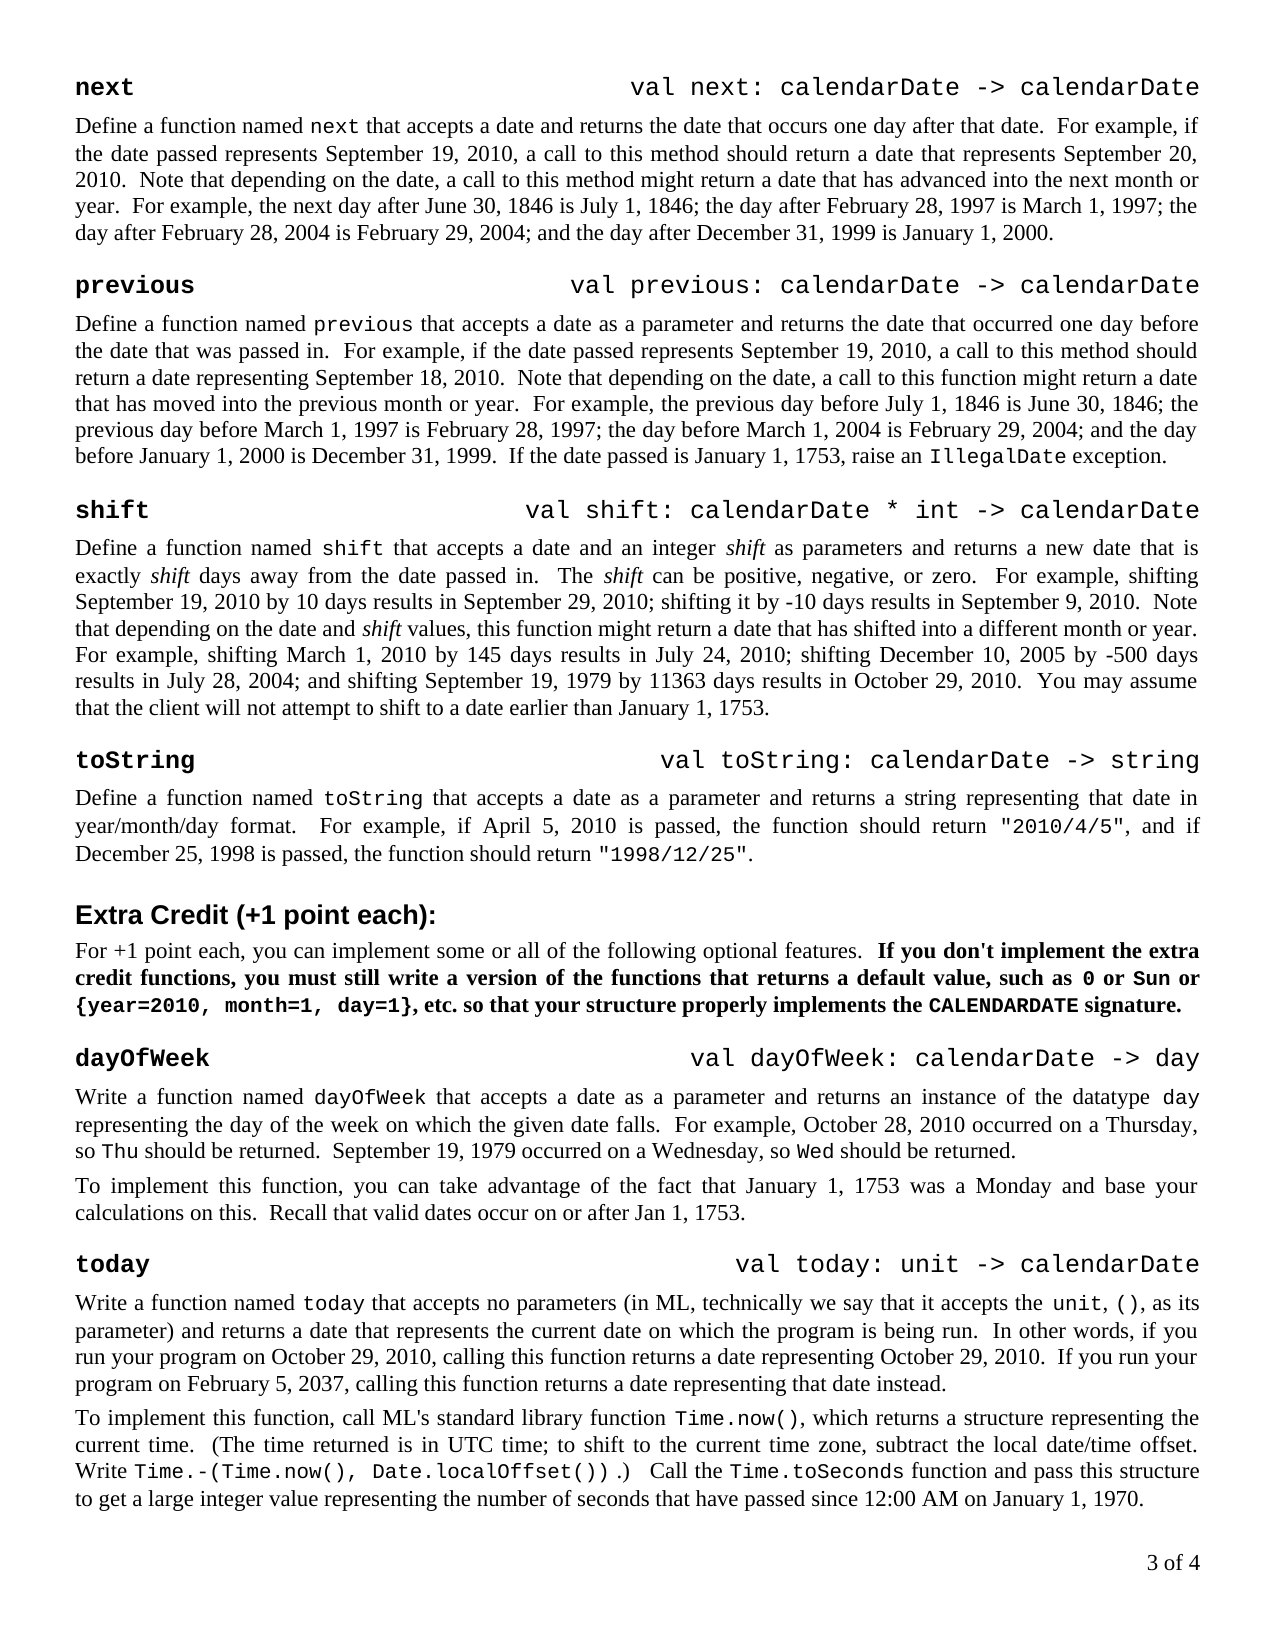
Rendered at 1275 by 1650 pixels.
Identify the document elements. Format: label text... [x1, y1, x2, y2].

text Define a function named shift that accepts a date and an integer shift as parameters and returns a new date that is exactly shift days away from the date passed in. The shift can be positive, negative, or zero. For example, shifting September 19, 2010 by 10 days results in September 29, 2010; shifting it by -10 days results in September 9, 2010. Note that depending on the date and shift values, this function might return a date that has shifted into a different month or year. For example, shifting March 1, 2010 by 145 days results in July 24, 2010; shifting December 10, 2005 by -500 days results in July 28, 2004; and shifting September 19, 1979 by 11363 days results in October 29, 2010. You may assume that the client will not attempt to shift to a date earlier than January 1, 1753. [75, 534, 1200, 720]
subtitle Extra Credit (+1 point each): [75, 899, 1200, 930]
text Define a function named toString that accepts a date as a parameter and returns a string representing that date in year/month/day format. For example, if April 5, 2010 is passed, the function should return "2010/4/5", and if December 25, 1998 is passed, the function should return "1998/12/25". [75, 784, 1200, 867]
text today val today: unit -> calendarDate [75, 1252, 1200, 1280]
text toString val toString: calendarDate -> string [75, 747, 1200, 776]
text next val next: calendarDate -> calendarDate [75, 75, 1200, 103]
text Write a function named dayOfWeek that accepts a date as a parameter and returns an instance of the datatype day representing the day of the week on which the given date falls. For example, October 28, 2010 occurred on a Thursday, so Thu should be returned. September 19, 1979 occurred on a Wednesday, so Wed should be returned. [75, 1083, 1200, 1165]
text previous val previous: calendarDate -> calendarDate [75, 272, 1200, 301]
text Write a function named today that accepts no parameters (in ML, technically we say that it accepts the unit, (), as its parameter) and returns a date that represents the current date on which the program is being run. In other words, if you run your program on October 29, 2010, calling this function returns a date representing October 29, 2010. If you run your program on February 5, 2037, calling this function returns a date representing that date instead. [75, 1289, 1200, 1396]
text Define a function named next that accepts a date and returns the date that occurs one day after that date. For example, if the date passed represents September 19, 2010, a call to this method should return a date that represents September 20, 2010. Note that depending on the date, a call to this method might return a date that has advanced into the next month or year. For example, the next day after June 30, 1846 is July 1, 1846; the day after February 28, 1997 is March 1, 1997; the day after February 28, 2004 is February 29, 2004; and the day after December 31, 1999 is January 1, 2000. [75, 112, 1200, 245]
text Define a function named previous that accepts a date as a parameter and returns the date that occurred one day before the date that was passed in. For example, if the date passed represents September 19, 2010, a call to this method should return a date representing September 18, 2010. Note that depending on the date, a call to this function might return a date that has moved into the previous month or year. For example, the previous day before July 1, 1846 is June 30, 1846; the previous day before March 1, 1997 is February 28, 1997; the day before March 1, 2004 is February 29, 2004; and the day before January 1, 2000 is December 31, 1999. If the date passed is January 1, 1753, raise an IllegalDate exception. [75, 309, 1200, 470]
text To implement this function, call ML's standard library function Time.now(), which returns a structure representing the current time. (The time returned is in UTC time; to shift to the current time zone, subtract the local date/time offset. Write Time.-(Time.now(), Date.localOffset()) .) Call the Time.toSeconds function and pass this structure to get a large integer value representing the number of seconds that have passed since 12:00 AM on January 1, 1970. [75, 1403, 1200, 1511]
text To implement this function, you can take advantage of the fact that January 1, 1753 was a Monday and base your calculations on this. Recall that valid dates occur on or after Jan 1, 1753. [75, 1172, 1200, 1225]
text dayOfWeek val dayOfWeek: calendarDate -> day [75, 1046, 1200, 1074]
text For +1 point each, you can implement some or all of the following optional features. If you don't implement the extra credit functions, you must still write a version of the functions that returns a default value, such as 0 or Sun or {year=2010, month=1, day=1}, etc. so that your structure properly implements the CALENDARDATE signature. [75, 937, 1200, 1019]
text shift val shift: calendarDate * int -> calendarDate [75, 497, 1200, 526]
